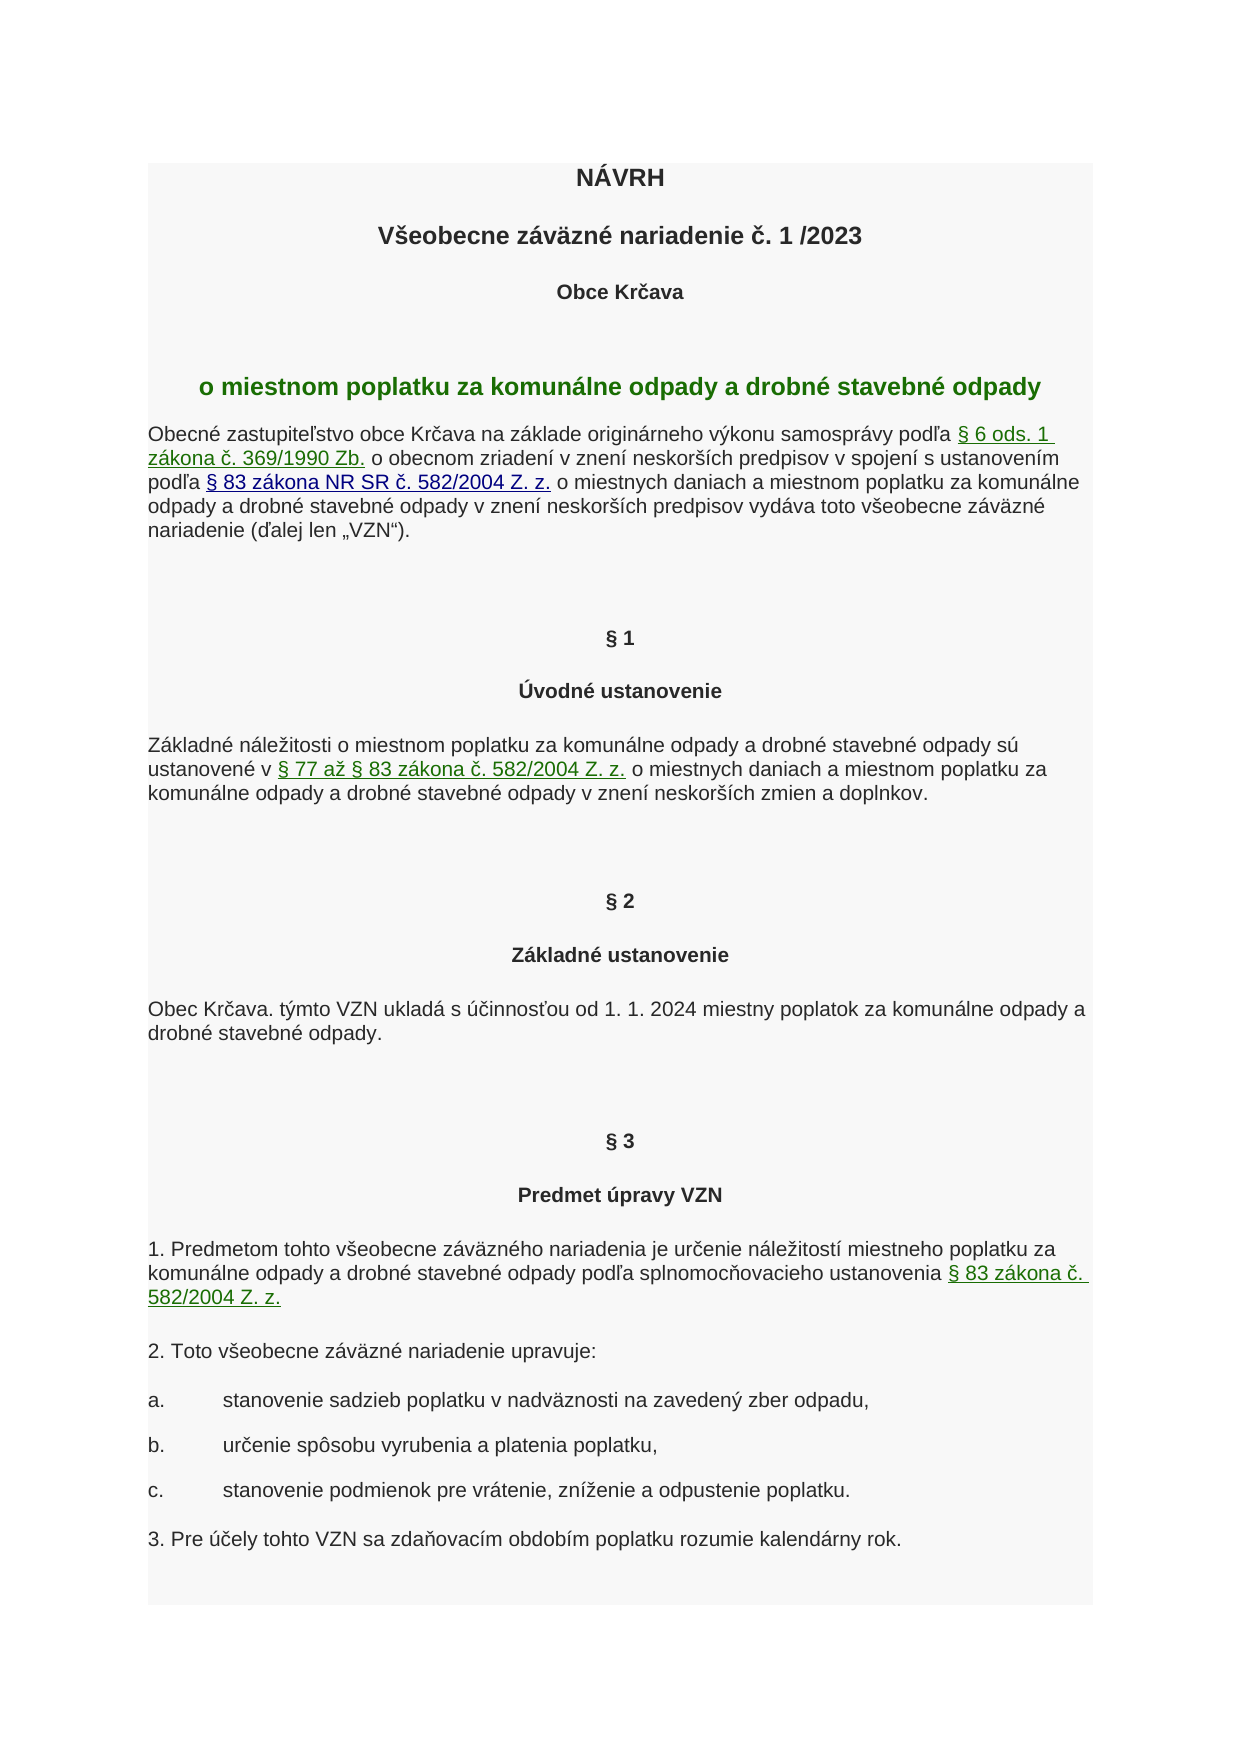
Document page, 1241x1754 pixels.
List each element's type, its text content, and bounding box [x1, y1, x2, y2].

text 2. Toto všeobecne záväzné nariadenie upravuje: [148, 1339, 1093, 1363]
text Základné náležitosti o miestnom poplatku za komunálne odpady a drobné stavebné odpady sú ustanovené v § 77 až § 83 zákona č. 582/2004 Z. z. o miestnych daniach a miestnom poplatku za komunálne odpady a drobné stavebné odpady v znení neskorších zmien a doplnkov. [148, 733, 1093, 805]
list stanovenie podmienok pre vrátenie, zníženie a odpustenie poplatku. [148, 1478, 1093, 1502]
list stanovenie sadzieb poplatku v nadväznosti na zavedený zber odpadu, [148, 1388, 1093, 1412]
text Obce Krčava [148, 280, 1093, 304]
text 1. Predmetom tohto všeobecne záväzného nariadenia je určenie náležitostí miestneho poplatku za komunálne odpady a drobné stavebné odpady podľa splnomocňovacieho ustanovenia § 83 zákona č. 582/2004 Z. z. [148, 1237, 1093, 1309]
list určenie spôsobu vyrubenia a platenia poplatku, [148, 1433, 1093, 1457]
text 3. Pre účely tohto VZN sa zdaňovacím obdobím poplatku rozumie kalendárny rok. [148, 1527, 1093, 1551]
text Obec Krčava. týmto VZN ukladá s účinnosťou od 1. 1. 2024 miestny poplatok za komunálne odpady a drobné stavebné odpady. [148, 997, 1093, 1045]
text Všeobecne záväzné nariadenie č. 1 /2023 [148, 221, 1093, 250]
text § 2 [148, 889, 1093, 913]
text § 3 [148, 1129, 1093, 1153]
text Základné ustanovenie [148, 943, 1093, 967]
text NÁVRH [148, 163, 1093, 191]
text o miestnom poplatku za komunálne odpady a drobné stavebné odpady [148, 366, 1093, 400]
text § 1 [148, 625, 1093, 649]
text Úvodné ustanovenie [148, 679, 1093, 703]
text Predmet úpravy VZN [148, 1183, 1093, 1207]
text Obecné zastupiteľstvo obce Krčava na základe originárneho výkonu samosprávy podľa § 6 ods. 1 zákona č. 369/1990 Zb. o obecnom zriadení v znení neskorších predpisov v spojení s ustanovením podľa § 83 zákona NR SR č. 582/2004 Z. z. o miestnych daniach a miestnom poplatku za komunálne odpady a drobné stavebné odpady v znení neskorších predpisov vydáva toto všeobecne záväzné nariadenie (ďalej len „VZN“). [148, 422, 1093, 541]
